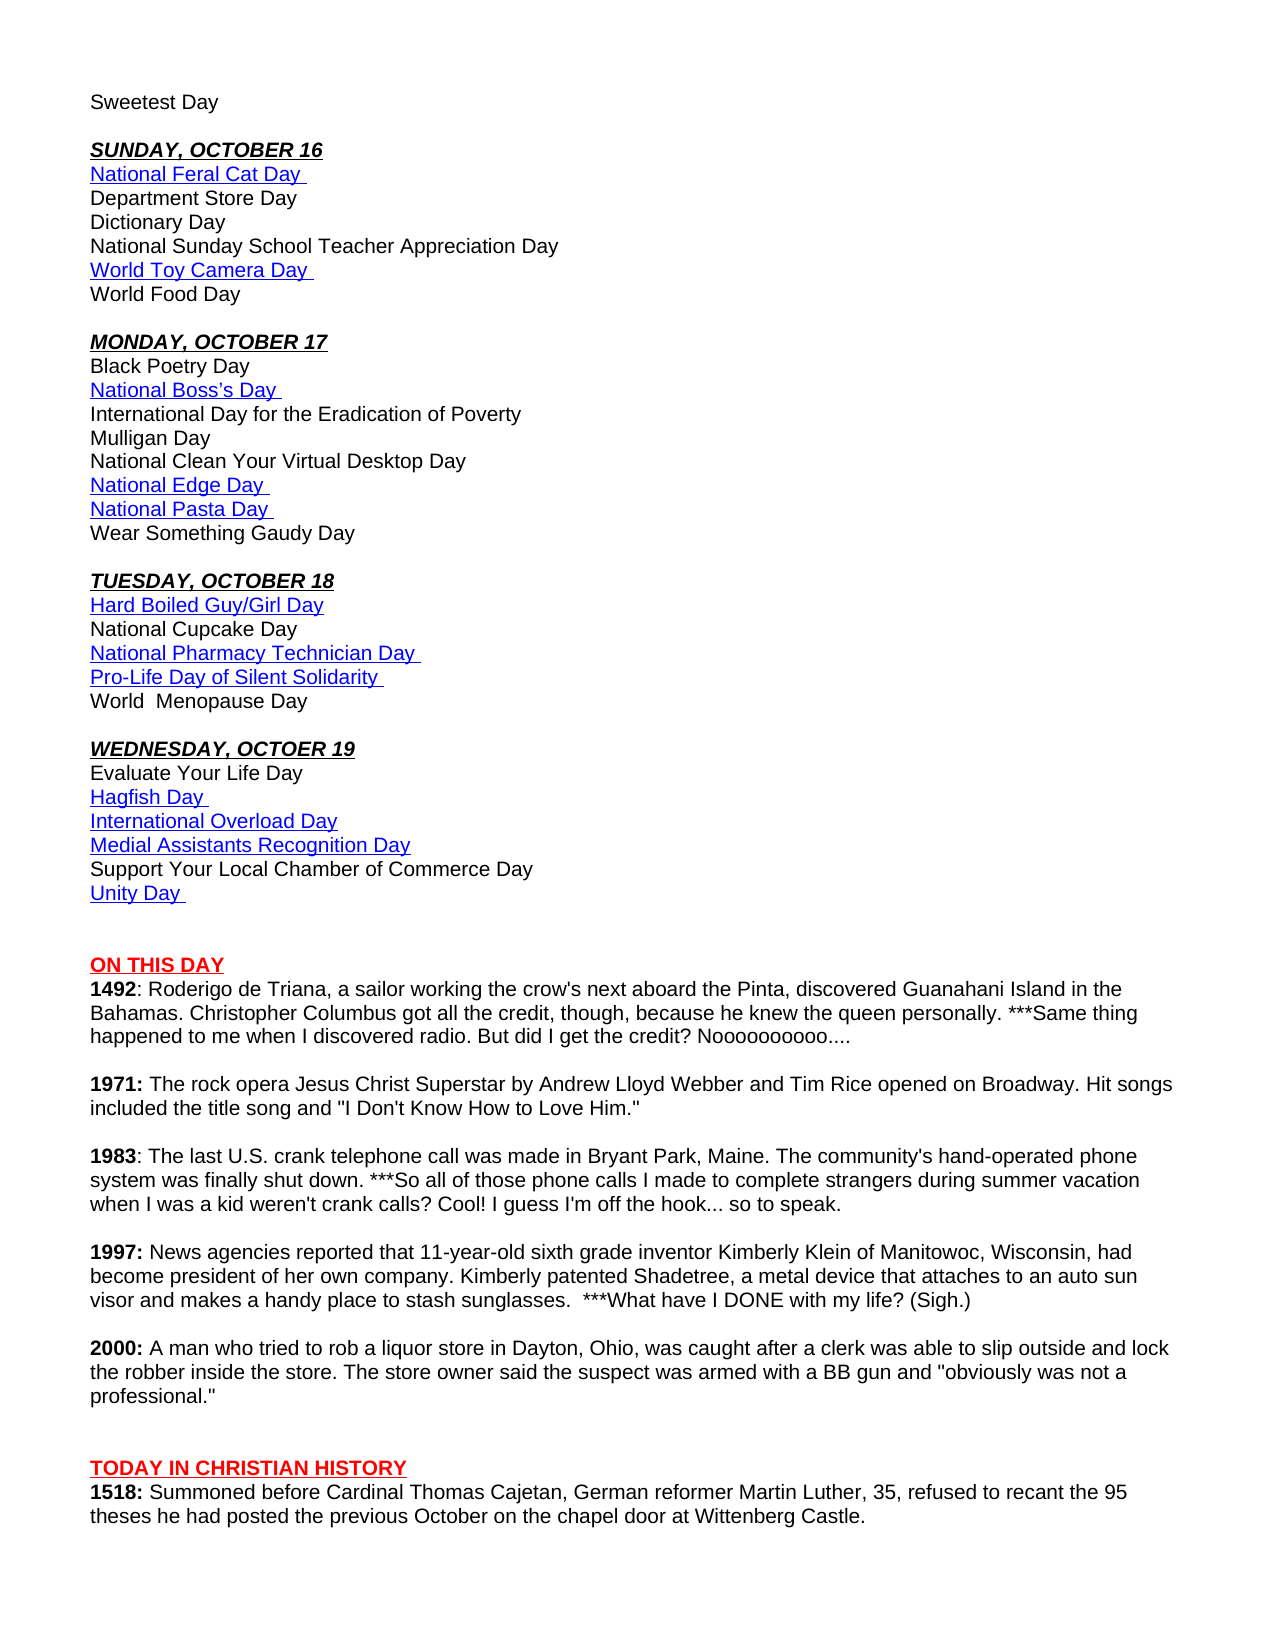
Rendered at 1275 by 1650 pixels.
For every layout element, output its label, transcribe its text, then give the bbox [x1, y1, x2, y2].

text National Pasta Day [90, 497, 1185, 521]
text MONDAY, OCTOBER 17 [90, 329, 1185, 353]
text National Pharmacy Technician Day [90, 641, 1185, 665]
text Department Store Day [90, 186, 1185, 210]
text International Overload Day [90, 809, 1185, 833]
text Medial Assistants Recognition Day [90, 833, 1185, 857]
text National Boss’s Day [90, 377, 1185, 401]
text Mulligan Day [90, 425, 1185, 449]
text Pro-Life Day of Silent Solidarity [90, 665, 1185, 689]
text Evaluate Your Life Day [90, 761, 1185, 785]
text Support Your Local Chamber of Commerce Day [90, 857, 1185, 881]
text National Clean Your Virtual Desktop Day [90, 449, 1185, 473]
text Sweetest Day [90, 90, 1185, 114]
text World Menopause Day [90, 689, 1185, 713]
text National Feral Cat Day [90, 162, 1185, 186]
text 1997: News agencies reported that 11-year-old sixth grade inventor Kimberly Klein of Manitowoc, Wisconsin, had become president of her own company. Kimberly patented Shadetree, a metal device that attaches to an auto sun visor and makes a handy place to stash sunglasses. ***What have I DONE with my life? (Sigh.) [90, 1240, 1185, 1312]
text Hard Boiled Guy/Girl Day [90, 593, 1185, 617]
text 1983: The last U.S. crank telephone call was made in Bryant Park, Maine. The community's hand-operated phone system was finally shut down. ***So all of those phone calls I made to complete strangers during summer vacation when I was a kid weren't crank calls? Cool! I guess I'm off the hook... so to speak. [90, 1144, 1185, 1216]
text World Toy Camera Day [90, 258, 1185, 282]
text Dictionary Day [90, 210, 1185, 234]
text Unity Day [90, 881, 1185, 904]
text Wear Something Gaudy Day [90, 521, 1185, 545]
text 1971: The rock opera Jesus Christ Superstar by Andrew Lloyd Webber and Tim Rice opened on Broadway. Hit songs included the title song and "I Don't Know How to Love Him." [90, 1072, 1185, 1120]
text Black Poetry Day [90, 353, 1185, 377]
text ON THIS DAY [90, 952, 1185, 976]
text International Day for the Eradication of Poverty [90, 401, 1185, 425]
text National Edge Day [90, 473, 1185, 497]
text SUNDAY, OCTOBER 16 [90, 138, 1185, 162]
text TODAY IN CHRISTIAN HISTORY [90, 1456, 1185, 1479]
text TUESDAY, OCTOBER 18 [90, 569, 1185, 593]
text Hagfish Day [90, 785, 1185, 809]
text World Food Day [90, 282, 1185, 306]
text 1492: Roderigo de Triana, a sailor working the crow's next aboard the Pinta, discovered Guanahani Island in the Bahamas. Christopher Columbus got all the credit, though, because he knew the queen personally. ***Same thing happened to me when I discovered radio. But did I get the credit? Noooooooooo.... [90, 976, 1185, 1048]
text 2000: A man who tried to rob a liquor store in Dayton, Ohio, was caught after a clerk was able to slip outside and lock the robber inside the store. The store owner said the suspect was armed with a BB gun and "obviously was not a professional." [90, 1336, 1185, 1408]
text National Cupcake Day [90, 617, 1185, 641]
text 1518: Summoned before Cardinal Thomas Cajetan, German reformer Martin Luther, 35, refused to recant the 95 theses he had posted the previous October on the chapel door at Wittenberg Castle. [90, 1479, 1185, 1527]
text WEDNESDAY, OCTOER 19 [90, 737, 1185, 761]
text National Sunday School Teacher Appreciation Day [90, 234, 1185, 258]
